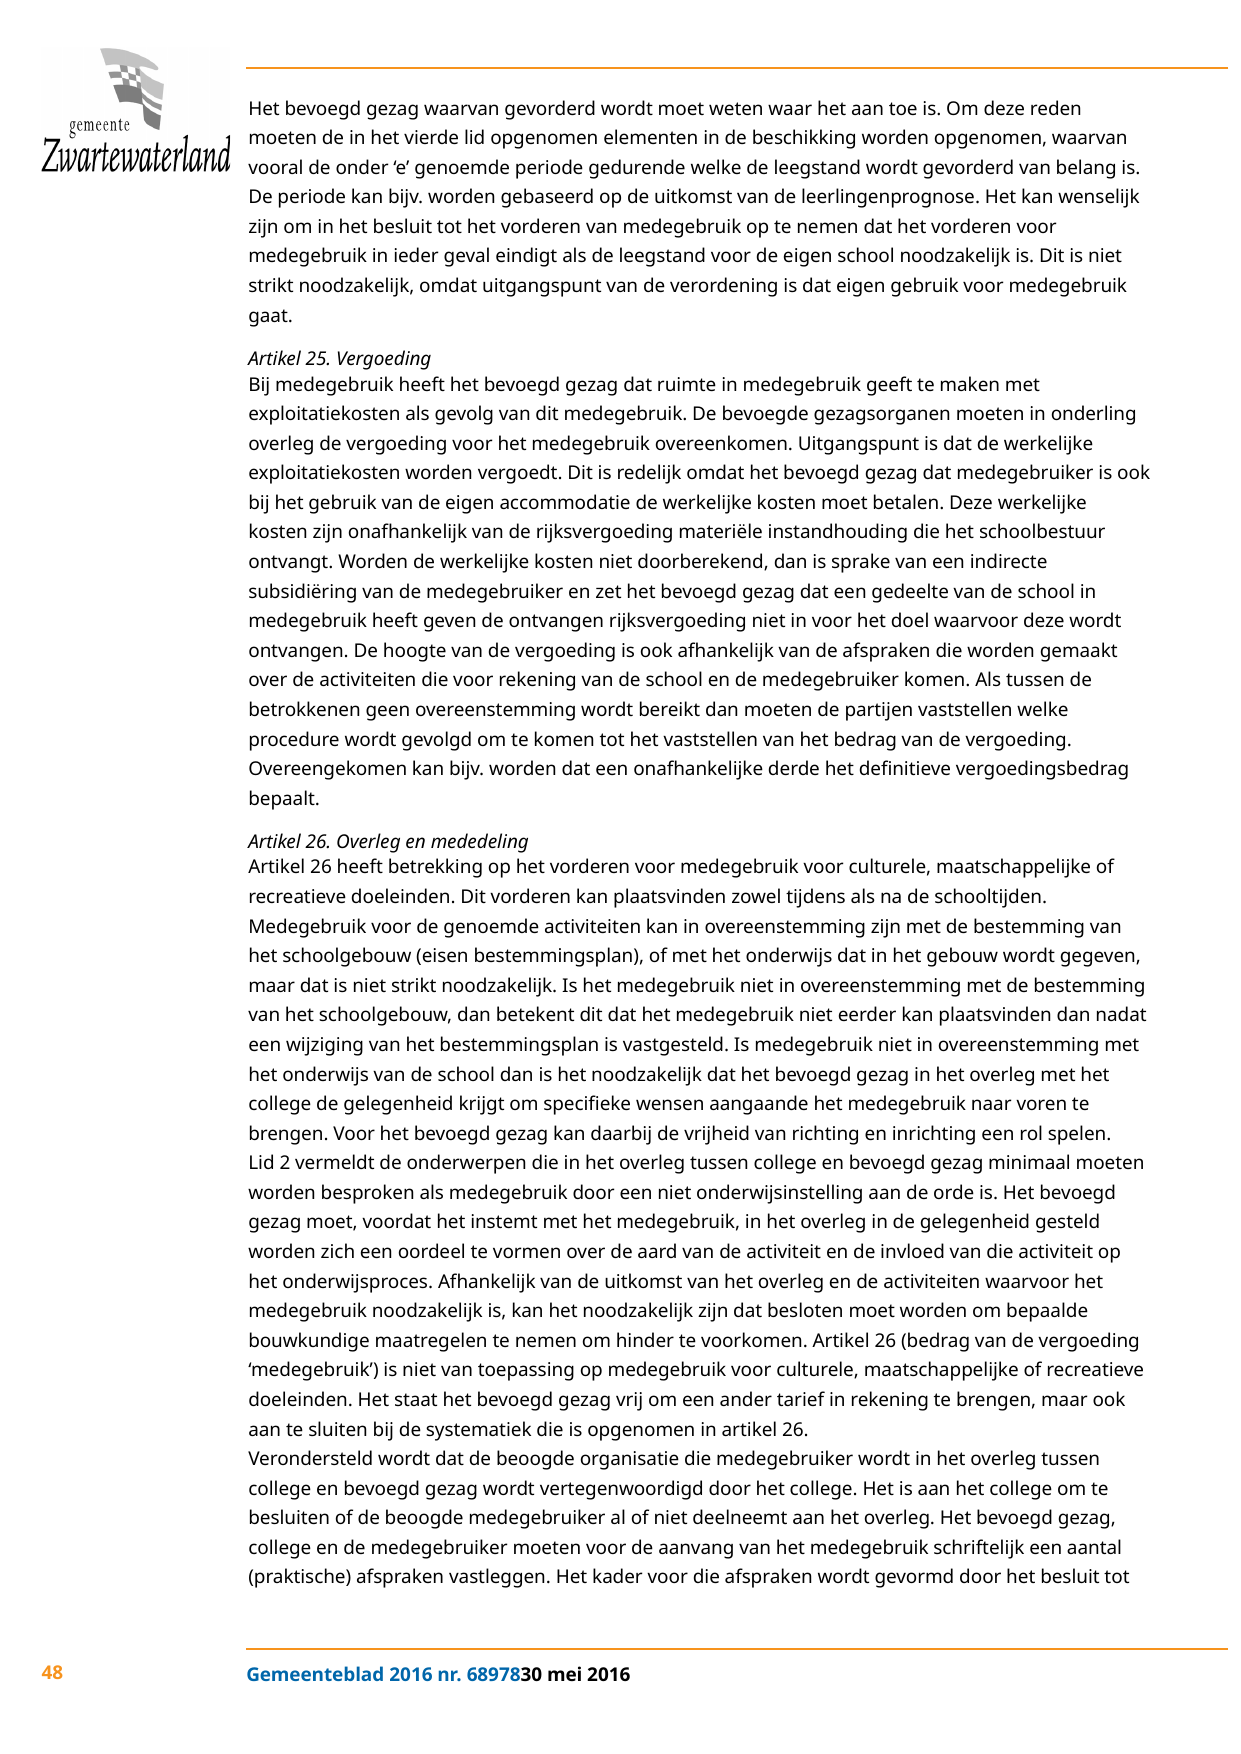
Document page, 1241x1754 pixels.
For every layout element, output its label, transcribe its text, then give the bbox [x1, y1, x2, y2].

text Bij medegebruik heeft het bevoegd gezag dat ruimte in medegebruik geeft te maken met exploitatiekosten als gevolg van dit medegebruik. De bevoegde gezagsorganen moeten in onderling overleg de vergoeding voor het medegebruik overeenkomen. Uitgangspunt is dat de werkelijke exploitatiekosten worden vergoedt. Dit is redelijk omdat het bevoegd gezag dat medegebruiker is ook bij het gebruik van de eigen accommodatie de werkelijke kosten moet betalen. Deze werkelijke kosten zijn onafhankelijk van de rijksvergoeding materiële instandhouding die het schoolbestuur ontvangt. Worden de werkelijke kosten niet doorberekend, dan is sprake van een indirecte subsidiëring van de medegebruiker en zet het bevoegd gezag dat een gedeelte van de school in medegebruik heeft geven de ontvangen rijksvergoeding niet in voor het doel waarvoor deze wordt ontvangen. De hoogte van de vergoeding is ook afhankelijk van de afspraken die worden gemaakt over de activiteiten die voor rekening van de school en de medegebruiker komen. Als tussen de betrokkenen geen overeenstemming wordt bereikt dan moeten de partijen vaststellen welke procedure wordt gevolgd om te komen tot het vaststellen van het bedrag van de vergoeding. Overeengekomen kan bijv. worden dat een onafhankelijke derde het definitieve vergoedingsbedrag bepaalt. [248, 371, 1152, 811]
text Artikel 26 heeft betrekking op het vorderen voor medegebruik voor culturele, maatschappelijke of recreatieve doeleinden. Dit vorderen kan plaatsvinden zowel tijdens als na de schooltijden. Medegebruik voor de genoemde activiteiten kan in overeenstemming zijn met de bestemming van het schoolgebouw (eisen bestemmingsplan), of met het onderwijs dat in het gebouw wordt gegeven, maar dat is niet strikt noodzakelijk. Is het medegebruik niet in overeenstemming met de bestemming van het schoolgebouw, dan betekent dit dat het medegebruik niet eerder kan plaatsvinden dan nadat een wijziging van het bestemmingsplan is vastgesteld. Is medegebruik niet in overeenstemming met het onderwijs van de school dan is het noodzakelijk dat het bevoegd gezag in het overleg met het college de gelegenheid krijgt om specifieke wensen aangaande het medegebruik naar voren te brengen. Voor het bevoegd gezag kan daarbij de vrijheid van richting en inrichting een rol spelen. [248, 854, 1152, 1146]
text Artikel 25. Vergoeding [248, 345, 1152, 371]
text Het bevoegd gezag waarvan gevorderd wordt moet weten waar het aan toe is. Om deze reden moeten de in het vierde lid opgenomen elementen in de beschikking worden opgenomen, waarvan vooral de onder ‘e’ genoemde periode gedurende welke de leegstand wordt gevorderd van belang is. De periode kan bijv. worden gebaseerd op de uitkomst van de leerlingenprognose. Het kan wenselijk zijn om in het besluit tot het vorderen van medegebruik op te nemen dat het vorderen voor medegebruik in ieder geval eindigt als de leegstand voor de eigen school noodzakelijk is. Dit is niet strikt noodzakelijk, omdat uitgangspunt van de verordening is dat eigen gebruik voor medegebruik gaat. [248, 95, 1152, 328]
text Verondersteld wordt dat de beoogde organisatie die medegebruiker wordt in het overleg tussen college en bevoegd gezag wordt vertegenwoordigd door het college. Het is aan het college om te besluiten of de beoogde medegebruiker al of niet deelneemt aan het overleg. Het bevoegd gezag, college en de medegebruiker moeten voor de aanvang van het medegebruik schriftelijk een aantal (praktische) afspraken vastleggen. Het kader voor die afspraken wordt gevormd door het besluit tot [248, 1445, 1152, 1589]
text Artikel 26. Overleg en mededeling [248, 828, 1152, 854]
picture [41, 47, 231, 172]
text Lid 2 vermeldt de onderwerpen die in het overleg tussen college en bevoegd gezag minimaal moeten worden besproken als medegebruik door een niet onderwijsinstelling aan de orde is. Het bevoegd gezag moet, voordat het instemt met het medegebruik, in het overleg in de gelegenheid gesteld worden zich een oordeel te vormen over de aard van de activiteit en de invloed van die activiteit op het onderwijsproces. Afhankelijk van de uitkomst van het overleg en de activiteiten waarvoor het medegebruik noodzakelijk is, kan het noodzakelijk zijn dat besloten moet worden om bepaalde bouwkundige maatregelen te nemen om hinder te voorkomen. Artikel 26 (bedrag van de vergoeding ‘medegebruik’) is niet van toepassing op medegebruik voor culturele, maatschappelijke of recreatieve doeleinden. Het staat het bevoegd gezag vrij om een ander tarief in rekening te brengen, maar ook aan te sluiten bij de systematiek die is opgenomen in artikel 26. [248, 1149, 1152, 1442]
